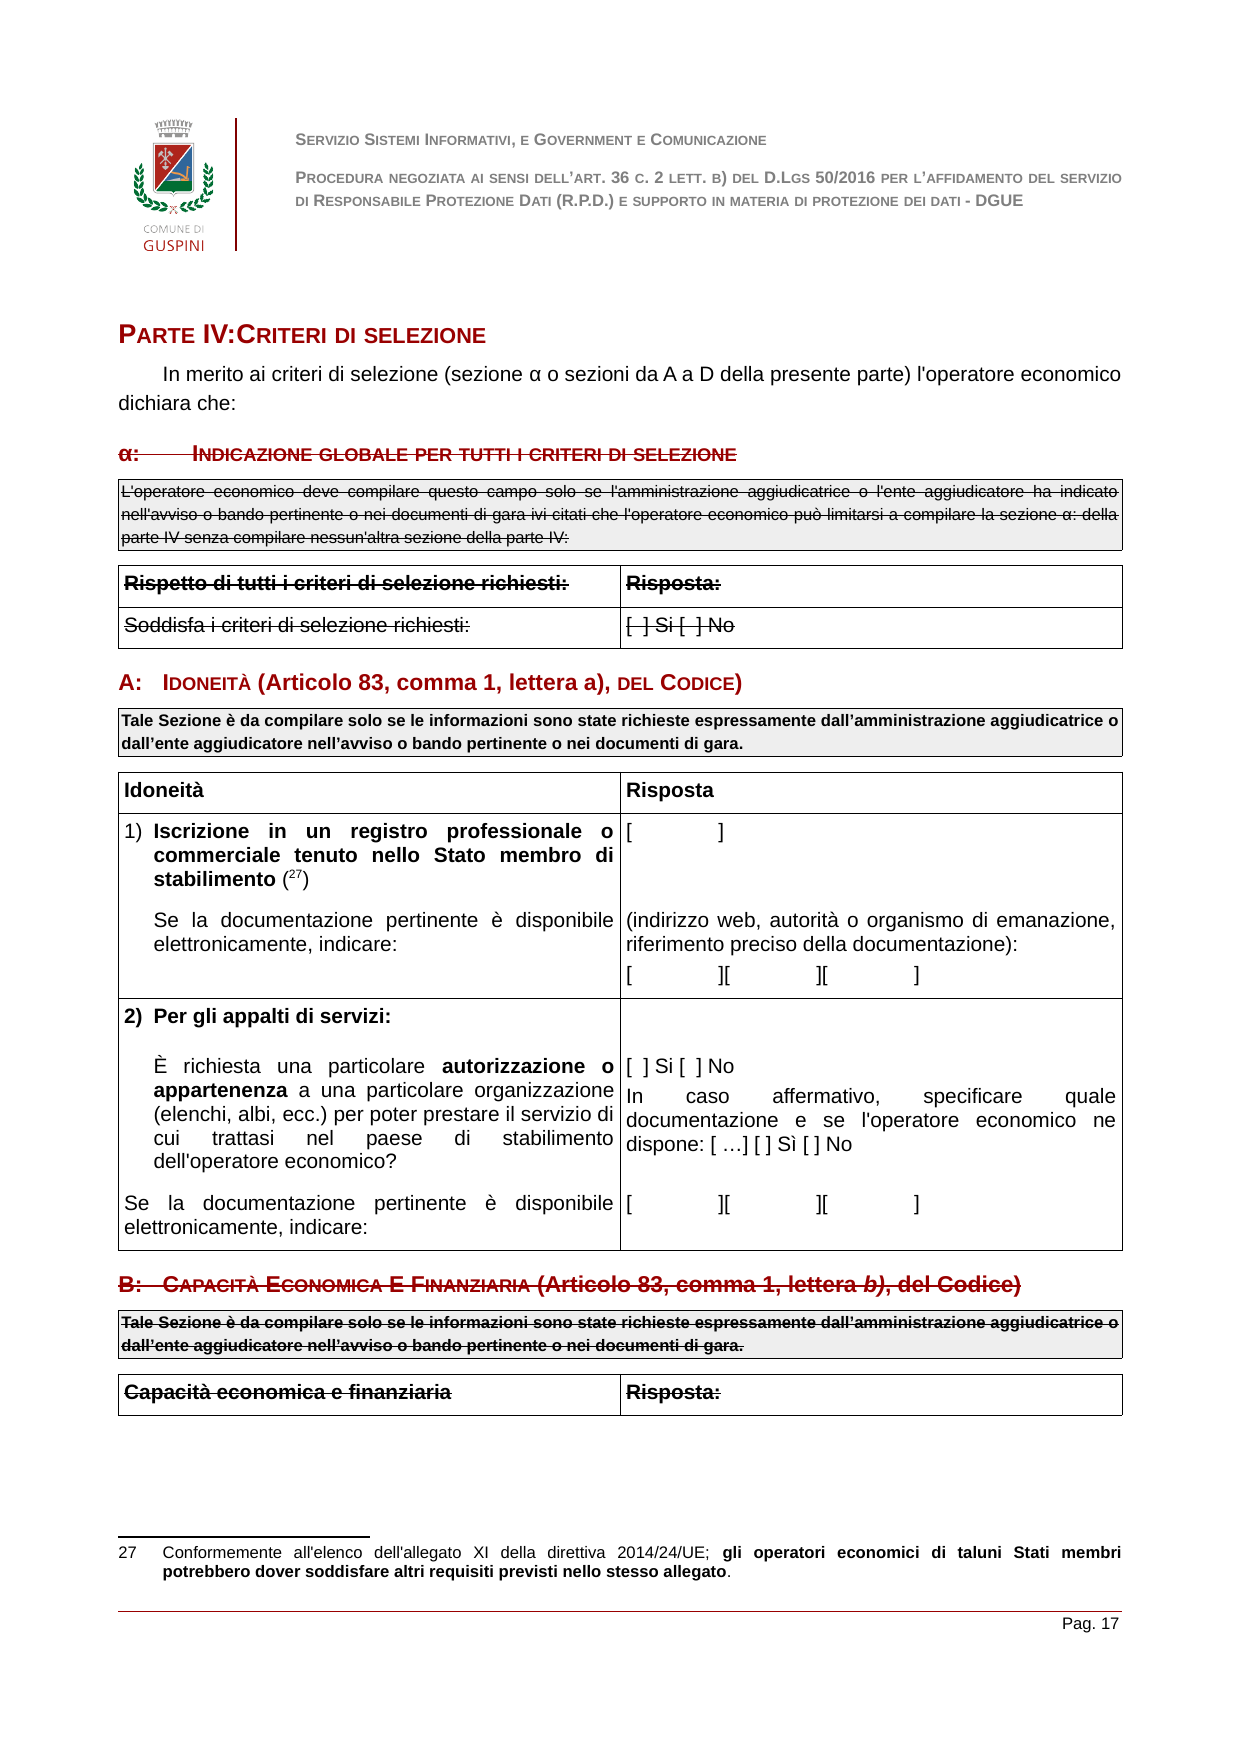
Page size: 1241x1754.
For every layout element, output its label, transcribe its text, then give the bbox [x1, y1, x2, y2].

subtitle Capacità Economica E Finanziaria (Articolo 83, comma 1, lettera b), del Codice) [118, 1271, 1122, 1298]
table_cell (indirizzo web, autorità o organismo di emanazione, riferimento preciso della documentazione): [ ][ ][ ] [621, 903, 1122, 998]
subtitle Idoneità (Articolo 83, comma 1, lettera a), del Codice) [118, 669, 1122, 696]
text Tale Sezione è da compilare solo se le informazioni sono state richieste espressamente dall’amministrazione aggiudicatrice o dall’ente aggiudicatore nell’avviso o bando pertinente o nei documenti di gara. [119, 709, 1122, 756]
text Tale Sezione è da compilare solo se le informazioni sono state richieste espressamente dall’amministrazione aggiudicatrice o dall’ente aggiudicatore nell’avviso o bando pertinente o nei documenti di gara. [119, 1311, 1122, 1358]
table_cell [ ] Si [ ] No In caso affermativo, specificare quale documentazione e se l'operatore economico ne dispone: [ …] [ ] Sì [ ] No [621, 1048, 1122, 1185]
table_cell Se la documentazione pertinente è disponibile elettronicamente, indicare: [119, 903, 620, 998]
subtitle α: Indicazione globale per tutti i criteri di selezione [118, 440, 1122, 466]
text In merito ai criteri di selezione (sezione α o sezioni da A a D della presente parte) l'operatore economico dichiara che: [118, 362, 1122, 414]
table_cell Soddisfa i criteri di selezione richiesti: [119, 608, 620, 648]
table_cell Per gli appalti di servizi: [119, 999, 620, 1048]
table_header Risposta [621, 773, 1122, 813]
table_cell [ ] [621, 814, 1122, 902]
table_cell È richiesta una particolare autorizzazione o appartenenza a una particolare organizzazione (elenchi, albi, ecc.) per poter prestare il servizio di cui trattasi nel paese di stabilimento dell'operatore economico? [119, 1048, 620, 1185]
text L'operatore economico deve compilare questo campo solo se l'amministrazione aggiudicatrice o l'ente aggiudicatore ha indicato nell'avviso o bando pertinente o nei documenti di gara ivi citati che l'operatore economico può limitarsi a compilare la sezione α: della parte IV senza compilare nessun'altra sezione della parte IV: [119, 480, 1122, 550]
table_header Capacità economica e finanziaria [119, 1375, 620, 1415]
table_cell [ ] Si [ ] No [621, 608, 1122, 648]
picture [133, 118, 214, 251]
table_header Rispetto di tutti i criteri di selezione richiesti: [119, 566, 620, 607]
subtitle Criteri di selezione [118, 318, 1122, 350]
table_header Risposta: [621, 566, 1122, 607]
table_cell [ ][ ][ ] [621, 1185, 1122, 1250]
table_header Risposta: [621, 1375, 1122, 1415]
table_cell Se la documentazione pertinente è disponibile elettronicamente, indicare: [119, 1185, 620, 1250]
table_cell [621, 999, 1122, 1048]
table_header Idoneità [119, 773, 620, 813]
table_cell Iscrizione in un registro professionale o commerciale tenuto nello Stato membro di stabilimento () [119, 814, 620, 902]
